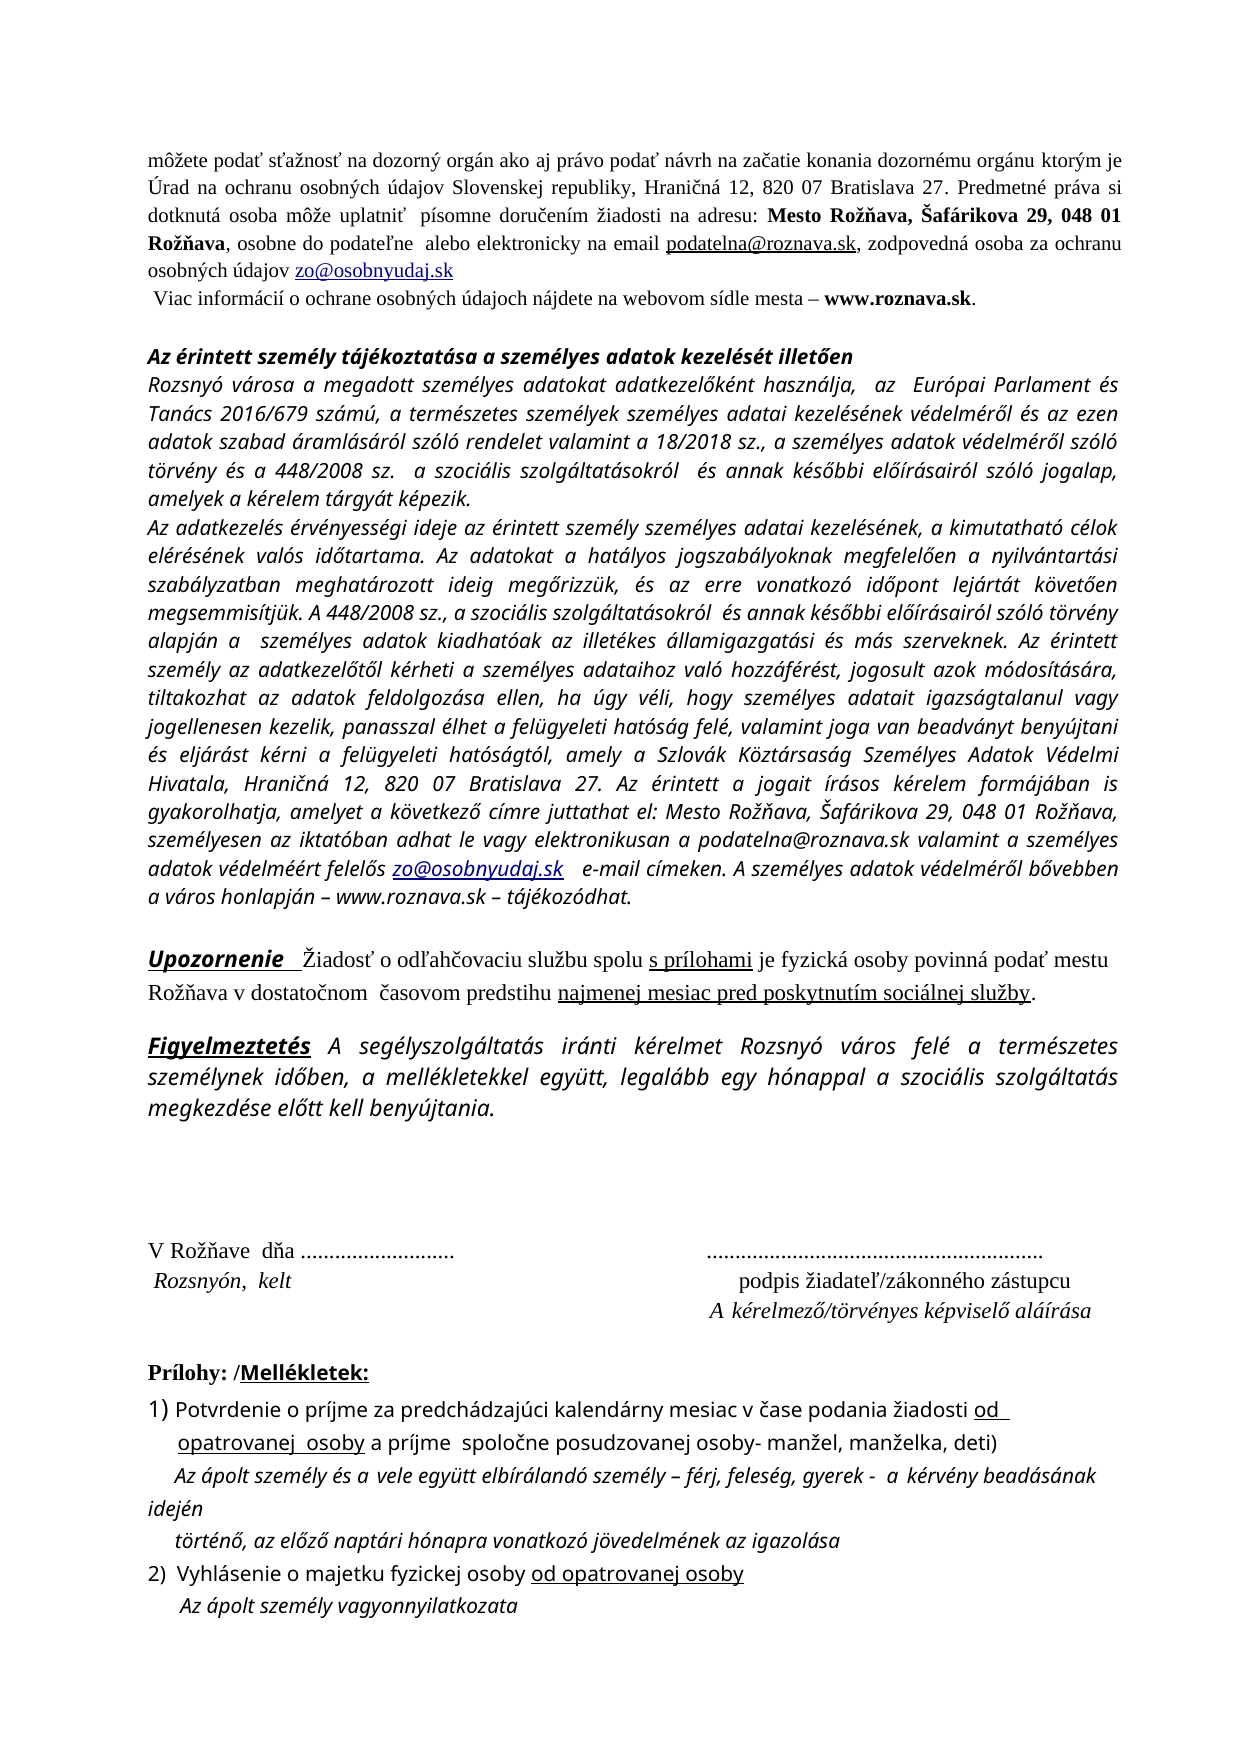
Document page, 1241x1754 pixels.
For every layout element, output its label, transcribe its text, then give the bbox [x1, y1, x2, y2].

text Az adatkezelés érvényességi ideje az érintett személy személyes adatai kezelésének, a kimutatható célok elérésének valós időtartama. Az adatokat a hatályos jogszabályoknak megfelelően a nyilvántartási szabályzatban meghatározott ideig megőrizzük, és az erre vonatkozó időpont lejártát követően megsemmisítjük. A 448/2008 sz., a szociális szolgáltatásokról és annak későbbi előírásairól szóló törvény alapján a személyes adatok kiadhatóak az illetékes államigazgatási és más szerveknek. Az érintett személy az adatkezelőtől kérheti a személyes adataihoz való hozzáférést, jogosult azok módosítására, tiltakozhat az adatok feldolgozása ellen, ha úgy véli, hogy személyes adatait igazságtalanul vagy jogellenesen kezelik, panasszal élhet a felügyeleti hatóság felé, valamint joga van beadványt benyújtani és eljárást kérni a felügyeleti hatóságtól, amely a Szlovák Köztársaság Személyes Adatok Védelmi Hivatala, Hraničná 12, 820 07 Bratislava 27. Az érintett a jogait írásos kérelem formájában is gyakorolhatja, amelyet a következő címre juttathat el: Mesto Rožňava, Šafárikova 29, 048 01 Rožňava, személyesen az iktatóban adhat le vagy elektronikusan a podatelna@roznava.sk valamint a személyes adatok védelméért felelős zo@osobnyudaj.sk e-mail címeken. A személyes adatok védelméről bővebben a város honlapján – www.roznava.sk – tájékozódhat. [148, 513, 1122, 911]
text Az ápolt személy vagyonnyilatkozata [148, 1592, 1122, 1620]
text 1) Potvrdenie o príjme za predchádzajúci kalendárny mesiac v čase podania žiadosti od opatrovanej osoby a príjme spoločne posudzovanej osoby- manžel, manželka, deti) [148, 1390, 1122, 1457]
text A kérelmező/törvényes képviselő aláírása [148, 1297, 1122, 1324]
text Az ápolt személy és a vele együtt elbírálandó személy – férj, feleség, gyerek - a kérvény beadásának idején [148, 1461, 1122, 1522]
text môžete podať sťažnosť na dozorný orgán ako aj právo podať návrh na začatie konania dozornému orgánu ktorým je Úrad na ochranu osobných údajov Slovenskej republiky, Hraničná 12, 820 07 Bratislava 27. Predmetné práva si dotknutá osoba môže uplatniť písomne doručením žiadosti na adresu: Mesto Rožňava, Šafárikova 29, 048 01 Rožňava, osobne do podateľne alebo elektronicky na email podatelna@roznava.sk, zodpovedná osoba za ochranu osobných údajov zo@osobnyudaj.sk [148, 148, 1122, 282]
text Figyelmeztetés A segélyszolgáltatás iránti kérelmet Rozsnyó város felé a természetes személynek időben, a mellékletekkel együtt, legalább egy hónappal a szociális szolgáltatás megkezdése előtt kell benyújtania. [148, 1029, 1122, 1123]
text Rozsnyón, kelt podpis žiadateľ/zákonného zástupcu [148, 1267, 1122, 1293]
text Rozsnyó városa a megadott személyes adatokat adatkezelőként használja, az Európai Parlament és Tanács 2016/679 számú, a természetes személyek személyes adatai kezelésének védelméről és az ezen adatok szabad áramlásáról szóló rendelet valamint a 18/2018 sz., a személyes adatok védelméről szóló törvény és a 448/2008 sz. a szociális szolgáltatásokról és annak későbbi előírásairól szóló jogalap, amelyek a kérelem tárgyát képezik. [148, 371, 1122, 513]
text Prílohy: /Mellékletek: [148, 1358, 1122, 1386]
text Upozornenie Žiadosť o odľahčovaciu službu spolu s prílohami je fyzická osoby povinná podať mestu Rožňava v dostatočnom časovom predstihu najmenej mesiac pred poskytnutím sociálnej služby. [148, 943, 1122, 1005]
text V Rožňave dňa ........................... ........................................................... [148, 1237, 1122, 1263]
text 2) Vyhlásenie o majetku fyzickej osoby od opatrovanej osoby [148, 1559, 1122, 1587]
text Viac informácií o ochrane osobných údajoch nájdete na webovom sídle mesta – www.roznava.sk. [148, 286, 1122, 310]
text Az érintett személy tájékoztatása a személyes adatok kezelését illetően [148, 314, 1122, 371]
text történő, az előző naptári hónapra vonatkozó jövedelmének az igazolása [148, 1526, 1122, 1555]
